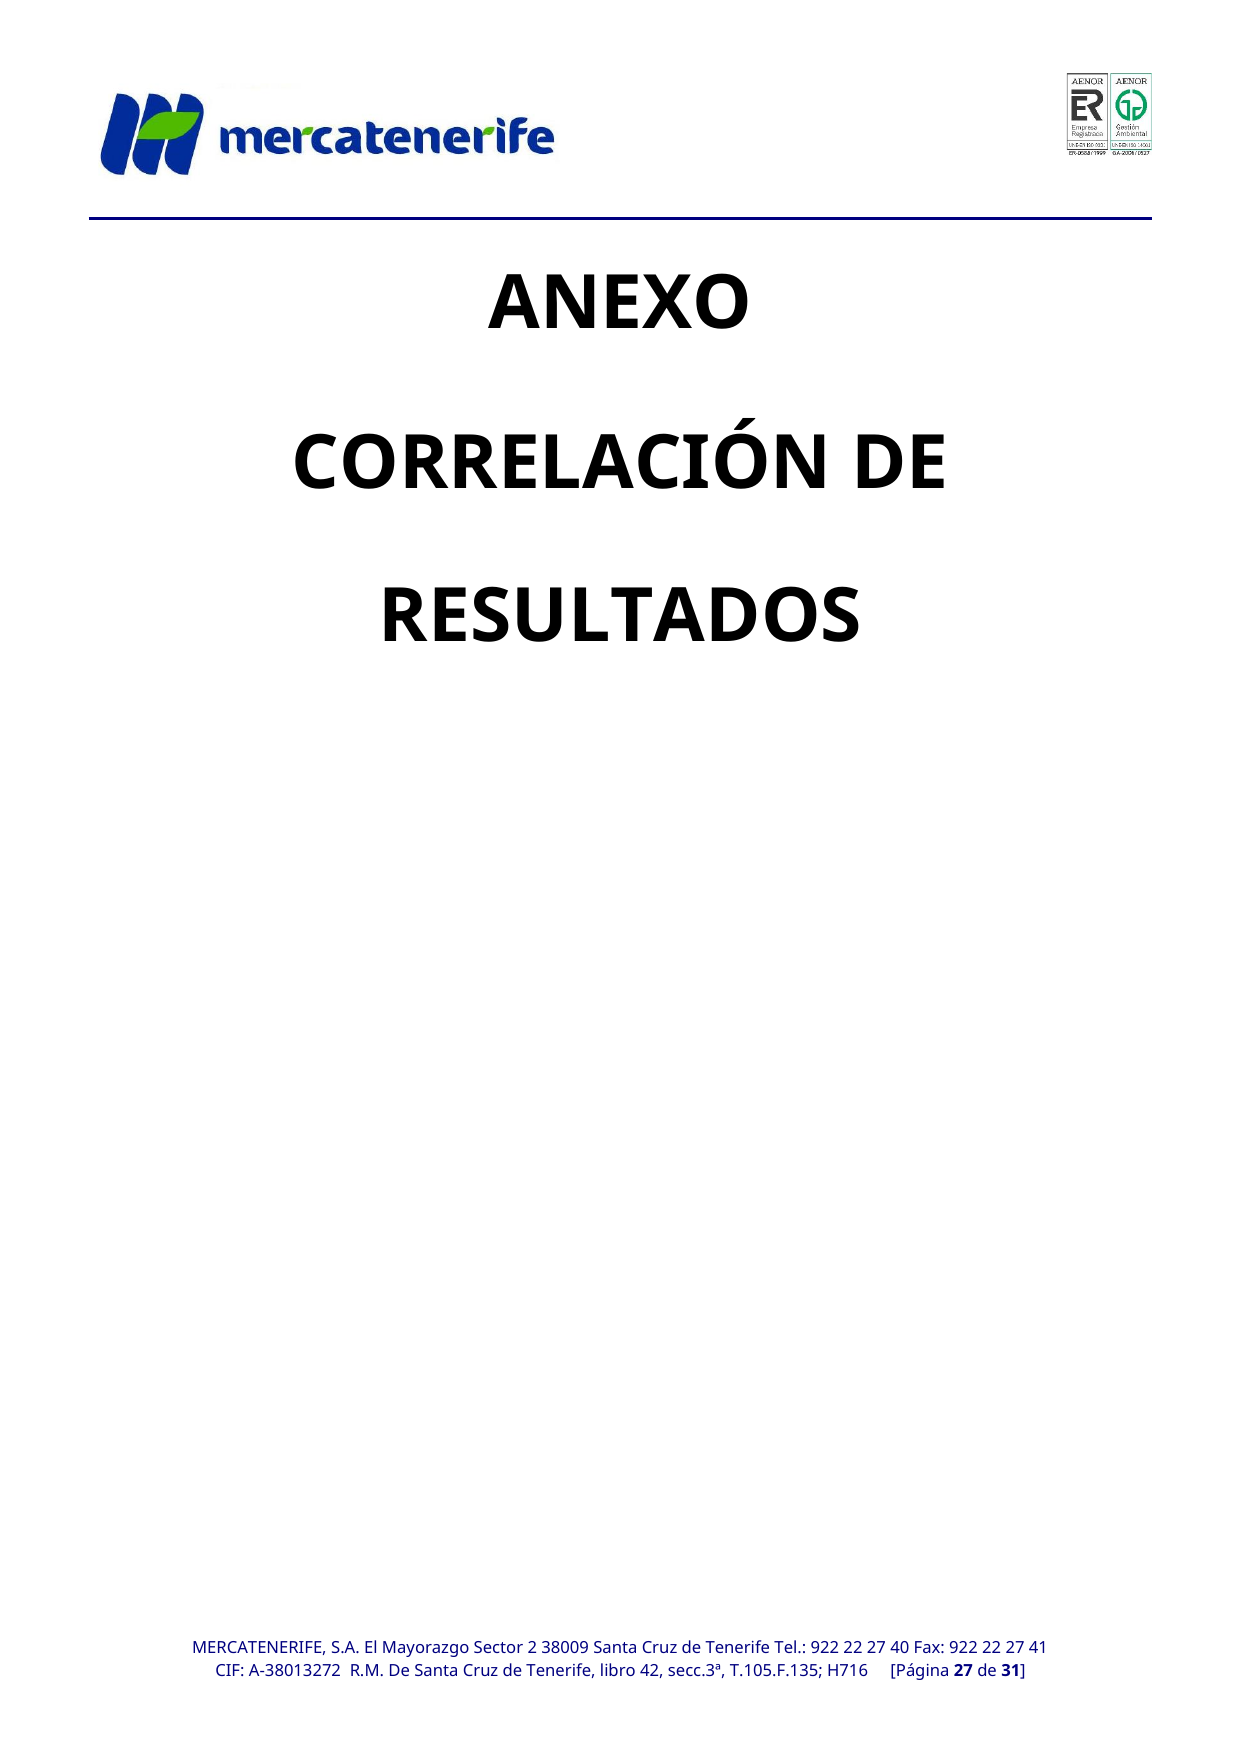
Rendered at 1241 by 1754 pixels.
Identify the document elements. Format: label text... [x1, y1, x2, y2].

text CORRELACIÓN DE RESULTADOS [118, 408, 1122, 663]
text ANEXO [118, 249, 1122, 351]
